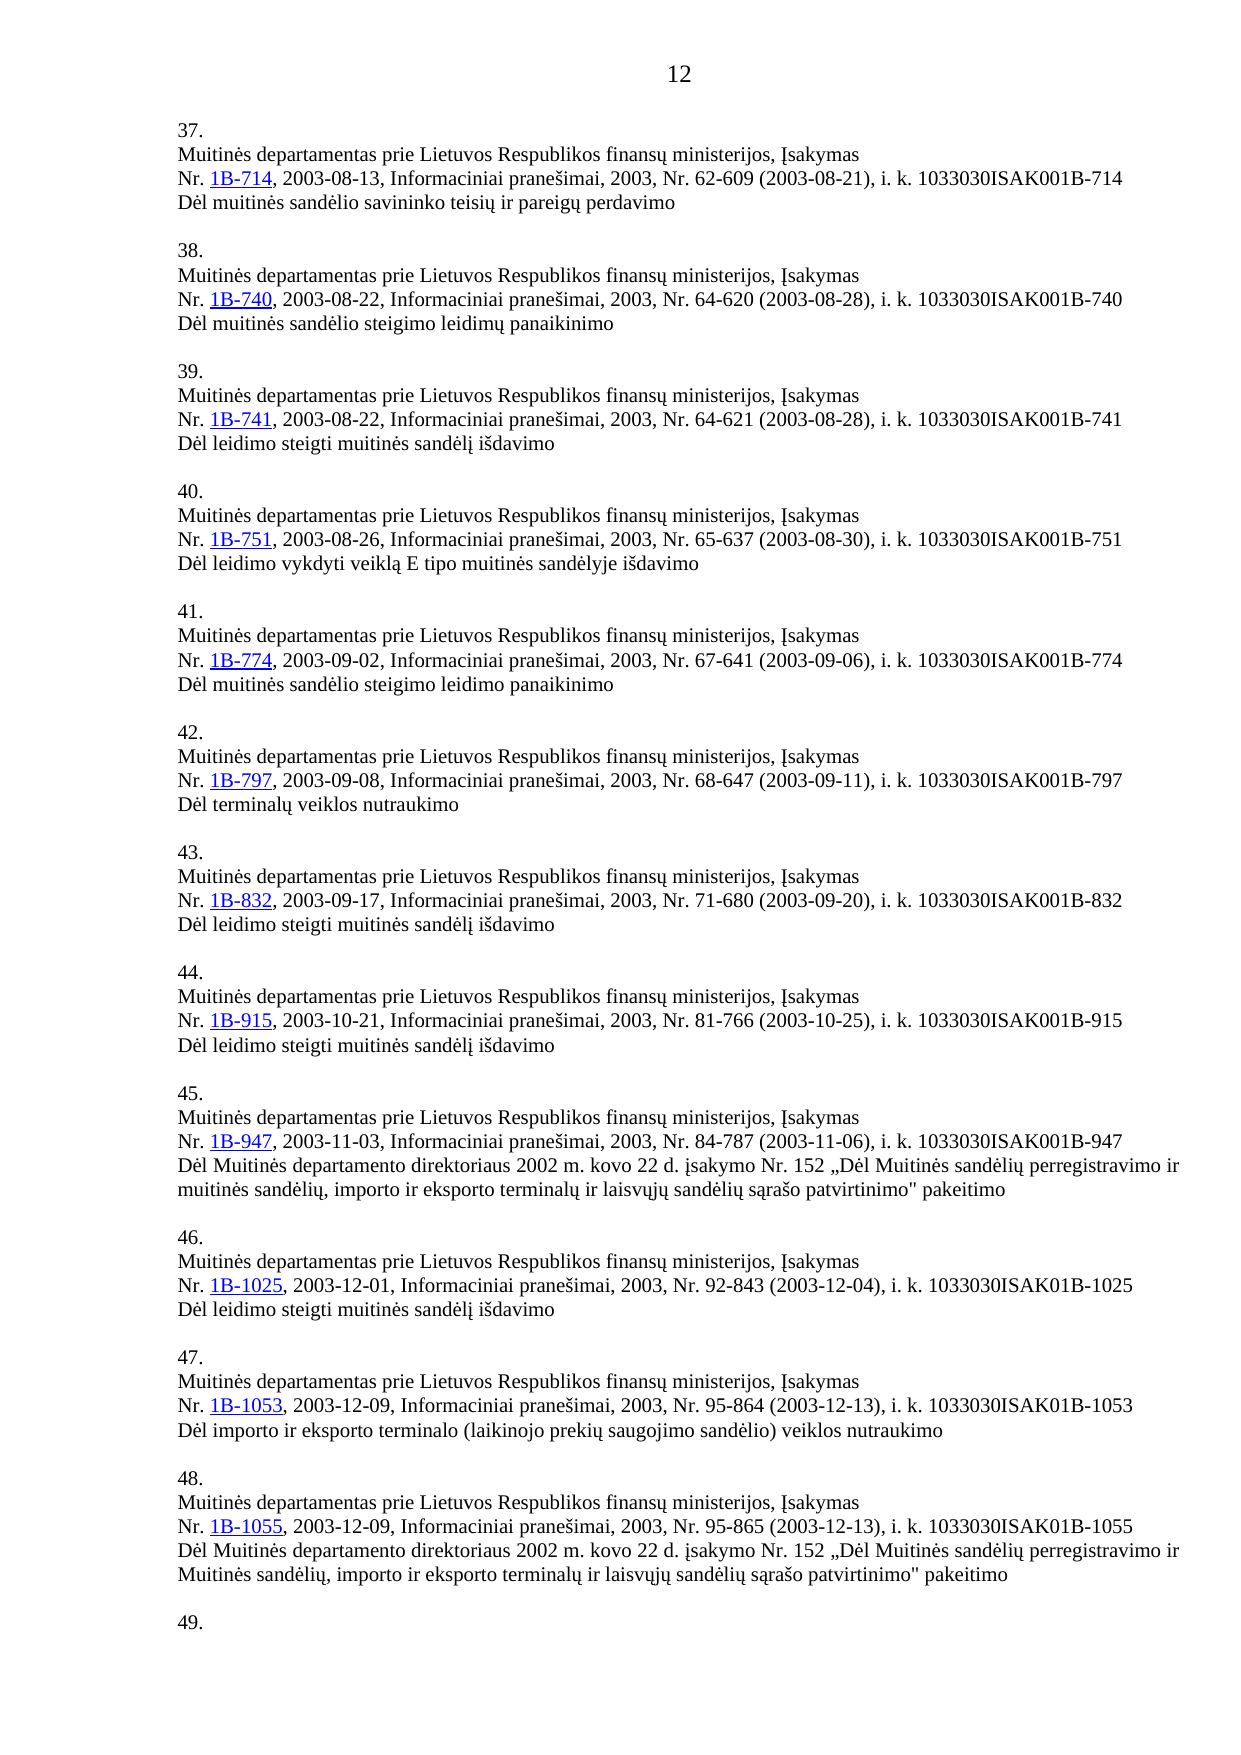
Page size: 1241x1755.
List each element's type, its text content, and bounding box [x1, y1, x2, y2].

text 42. [177, 720, 1181, 744]
text Muitinės departamentas prie Lietuvos Respublikos finansų ministerijos, Įsakymas [177, 1369, 1181, 1393]
text Muitinės departamentas prie Lietuvos Respublikos finansų ministerijos, Įsakymas [177, 1490, 1181, 1514]
text Dėl terminalų veiklos nutraukimo [177, 792, 1181, 816]
text Muitinės departamentas prie Lietuvos Respublikos finansų ministerijos, Įsakymas [177, 262, 1181, 287]
text Dėl Muitinės departamento direktoriaus 2002 m. kovo 22 d. įsakymo Nr. 152 „Dėl Muitinės sandėlių perregistravimo ir Muitinės sandėlių, importo ir eksporto terminalų ir laisvųjų sandėlių sąrašo patvirtinimo" pakeitimo [177, 1538, 1181, 1586]
text Nr. 1B-1055, 2003-12-09, Informaciniai pranešimai, 2003, Nr. 95-865 (2003-12-13), i. k. 1033030ISAK01B-1055 [177, 1514, 1181, 1538]
text Dėl muitinės sandėlio steigimo leidimų panaikinimo [177, 311, 1181, 335]
text Muitinės departamentas prie Lietuvos Respublikos finansų ministerijos, Įsakymas [177, 864, 1181, 888]
text 44. [177, 960, 1181, 984]
text Dėl muitinės sandėlio savininko teisių ir pareigų perdavimo [177, 190, 1181, 214]
text 48. [177, 1466, 1181, 1490]
text 46. [177, 1225, 1181, 1249]
text Dėl importo ir eksporto terminalo (laikinojo prekių saugojimo sandėlio) veiklos nutraukimo [177, 1417, 1181, 1442]
text 39. [177, 359, 1181, 383]
text 40. [177, 479, 1181, 503]
text Nr. 1B-915, 2003-10-21, Informaciniai pranešimai, 2003, Nr. 81-766 (2003-10-25), i. k. 1033030ISAK001B-915 [177, 1008, 1181, 1032]
text Muitinės departamentas prie Lietuvos Respublikos finansų ministerijos, Įsakymas [177, 383, 1181, 407]
text 38. [177, 238, 1181, 262]
text Dėl muitinės sandėlio steigimo leidimo panaikinimo [177, 672, 1181, 696]
text 41. [177, 599, 1181, 623]
text Muitinės departamentas prie Lietuvos Respublikos finansų ministerijos, Įsakymas [177, 744, 1181, 768]
text Dėl leidimo steigti muitinės sandėlį išdavimo [177, 1032, 1181, 1057]
text Nr. 1B-774, 2003-09-02, Informaciniai pranešimai, 2003, Nr. 67-641 (2003-09-06), i. k. 1033030ISAK001B-774 [177, 647, 1181, 672]
text 43. [177, 840, 1181, 864]
text Nr. 1B-741, 2003-08-22, Informaciniai pranešimai, 2003, Nr. 64-621 (2003-08-28), i. k. 1033030ISAK001B-741 [177, 407, 1181, 431]
text Muitinės departamentas prie Lietuvos Respublikos finansų ministerijos, Įsakymas [177, 142, 1181, 166]
text Muitinės departamentas prie Lietuvos Respublikos finansų ministerijos, Įsakymas [177, 1249, 1181, 1273]
text Nr. 1B-797, 2003-09-08, Informaciniai pranešimai, 2003, Nr. 68-647 (2003-09-11), i. k. 1033030ISAK001B-797 [177, 768, 1181, 792]
text Nr. 1B-740, 2003-08-22, Informaciniai pranešimai, 2003, Nr. 64-620 (2003-08-28), i. k. 1033030ISAK001B-740 [177, 287, 1181, 311]
text Dėl leidimo steigti muitinės sandėlį išdavimo [177, 431, 1181, 455]
text Dėl Muitinės departamento direktoriaus 2002 m. kovo 22 d. įsakymo Nr. 152 „Dėl Muitinės sandėlių perregistravimo ir muitinės sandėlių, importo ir eksporto terminalų ir laisvųjų sandėlių sąrašo patvirtinimo" pakeitimo [177, 1153, 1181, 1201]
text 47. [177, 1345, 1181, 1369]
text Nr. 1B-1053, 2003-12-09, Informaciniai pranešimai, 2003, Nr. 95-864 (2003-12-13), i. k. 1033030ISAK01B-1053 [177, 1393, 1181, 1417]
text Nr. 1B-1025, 2003-12-01, Informaciniai pranešimai, 2003, Nr. 92-843 (2003-12-04), i. k. 1033030ISAK01B-1025 [177, 1273, 1181, 1297]
text Nr. 1B-947, 2003-11-03, Informaciniai pranešimai, 2003, Nr. 84-787 (2003-11-06), i. k. 1033030ISAK001B-947 [177, 1129, 1181, 1153]
text 49. [177, 1610, 1181, 1634]
text Muitinės departamentas prie Lietuvos Respublikos finansų ministerijos, Įsakymas [177, 623, 1181, 647]
text Muitinės departamentas prie Lietuvos Respublikos finansų ministerijos, Įsakymas [177, 1105, 1181, 1129]
text Dėl leidimo vykdyti veiklą E tipo muitinės sandėlyje išdavimo [177, 551, 1181, 575]
text Nr. 1B-751, 2003-08-26, Informaciniai pranešimai, 2003, Nr. 65-637 (2003-08-30), i. k. 1033030ISAK001B-751 [177, 527, 1181, 551]
text Dėl leidimo steigti muitinės sandėlį išdavimo [177, 1297, 1181, 1321]
text Muitinės departamentas prie Lietuvos Respublikos finansų ministerijos, Įsakymas [177, 503, 1181, 527]
text Nr. 1B-714, 2003-08-13, Informaciniai pranešimai, 2003, Nr. 62-609 (2003-08-21), i. k. 1033030ISAK001B-714 [177, 166, 1181, 190]
text Dėl leidimo steigti muitinės sandėlį išdavimo [177, 912, 1181, 936]
text 45. [177, 1081, 1181, 1105]
text Muitinės departamentas prie Lietuvos Respublikos finansų ministerijos, Įsakymas [177, 984, 1181, 1008]
text 37. [177, 118, 1181, 142]
text Nr. 1B-832, 2003-09-17, Informaciniai pranešimai, 2003, Nr. 71-680 (2003-09-20), i. k. 1033030ISAK001B-832 [177, 888, 1181, 912]
